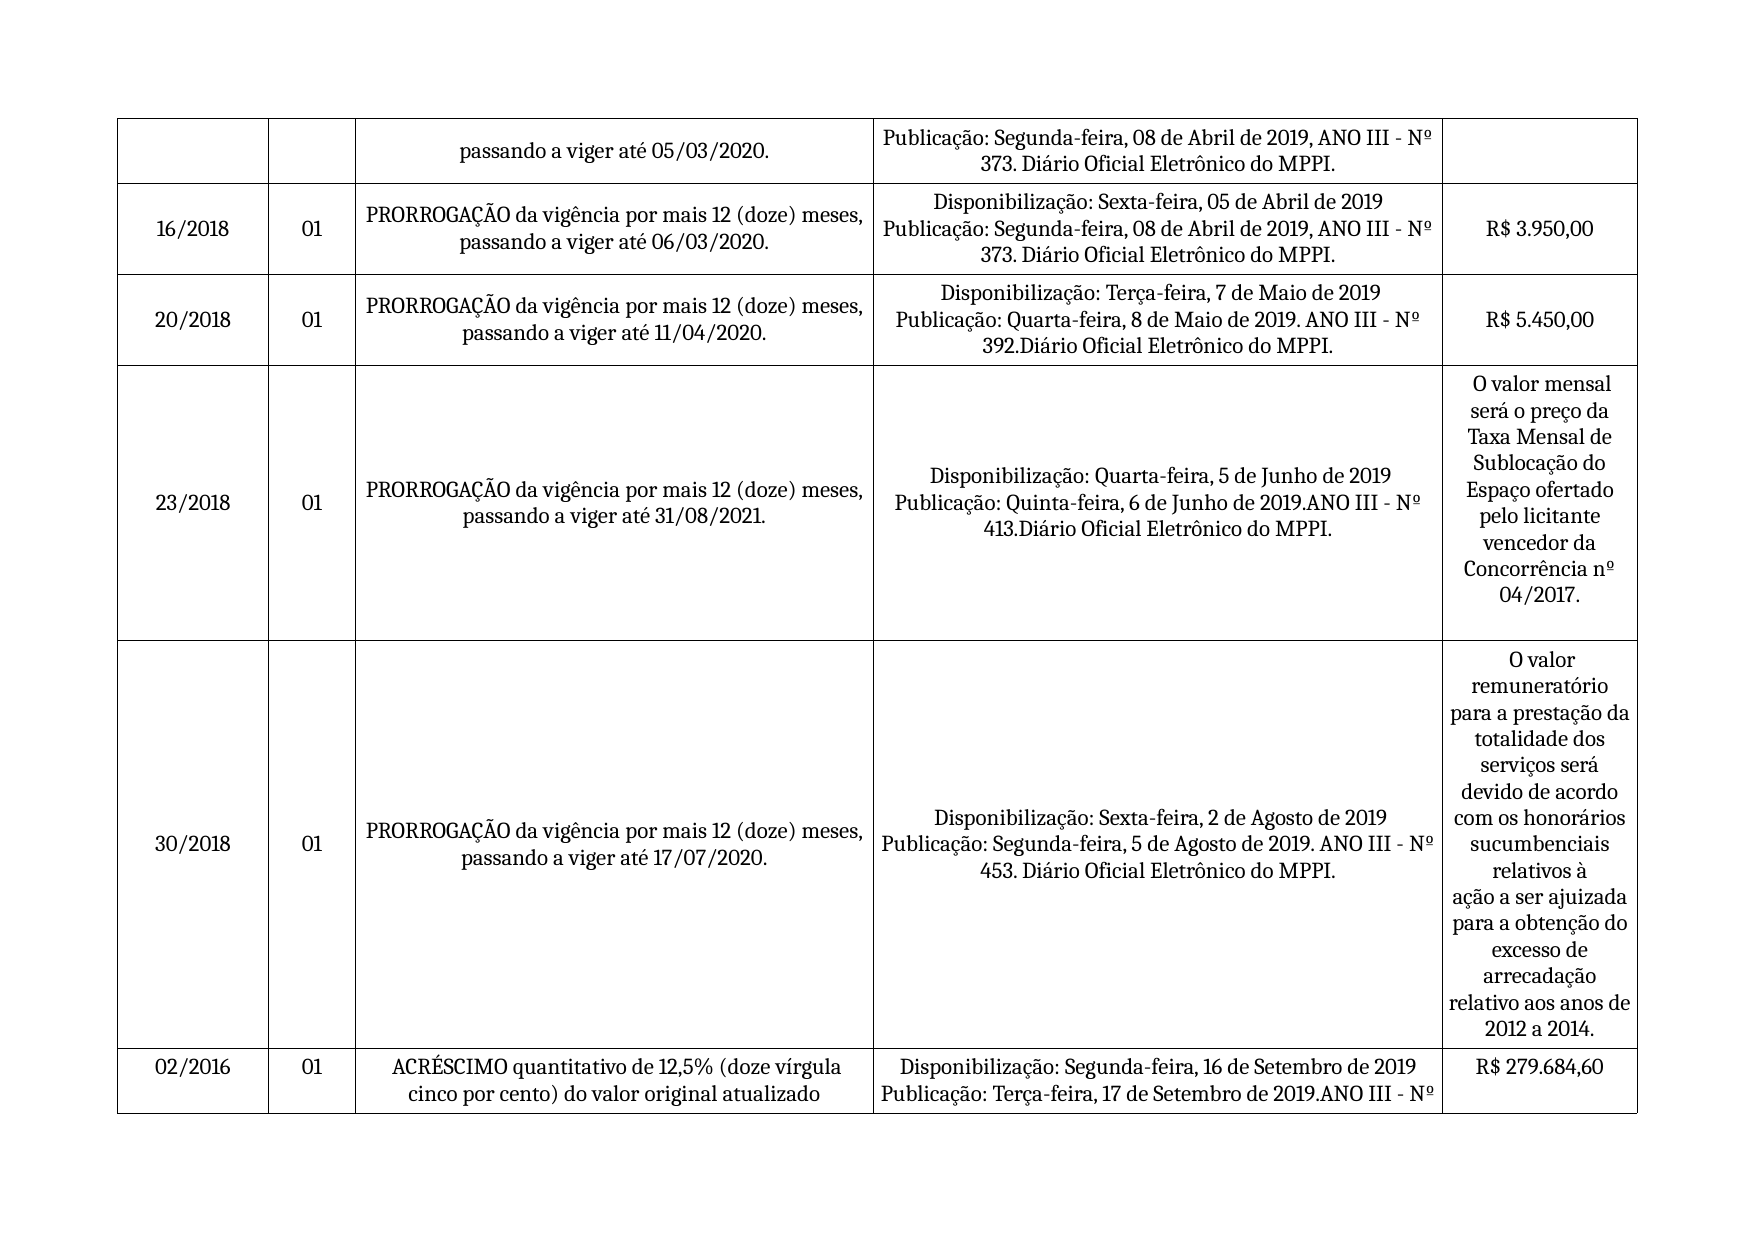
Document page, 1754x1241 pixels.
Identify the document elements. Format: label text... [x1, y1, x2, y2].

table_cell 01 [269, 641, 355, 1048]
table_cell PRORROGAÇÃO da vigência por mais 12 (doze) meses, passando a viger até 11/04/2020. [356, 275, 873, 365]
table_cell PRORROGAÇÃO da vigência por mais 12 (doze) meses, passando a viger até 06/03/2020. [356, 184, 873, 274]
table_cell R$ 279.684,60 [1443, 1049, 1637, 1112]
table_cell 01 [269, 1049, 355, 1112]
table_cell Disponibilização: Segunda-feira, 16 de Setembro de 2019 Publicação: Terça-feira, 17 de Setembro de 2019.ANO III - Nº [874, 1049, 1442, 1112]
table_cell PRORROGAÇÃO da vigência por mais 12 (doze) meses, passando a viger até 31/08/2021. [356, 366, 873, 640]
table_cell Publicação: Segunda-feira, 08 de Abril de 2019, ANO III - Nº 373. Diário Oficial Eletrônico do MPPI. [874, 119, 1442, 183]
table_cell 01 [269, 184, 355, 274]
table_cell 02/2016 [118, 1049, 268, 1112]
table_cell [118, 119, 268, 183]
table_cell Disponibilização: Sexta-feira, 05 de Abril de 2019 Publicação: Segunda-feira, 08 de Abril de 2019, ANO III - Nº 373. Diário Oficial Eletrônico do MPPI. [874, 184, 1442, 274]
table_cell Disponibilização: Terça-feira, 7 de Maio de 2019 Publicação: Quarta-feira, 8 de Maio de 2019. ANO III - Nº 392.Diário Oficial Eletrônico do MPPI. [874, 275, 1442, 365]
table_cell 01 [269, 366, 355, 640]
table_cell passando a viger até 05/03/2020. [356, 119, 873, 183]
table_cell Disponibilização: Sexta-feira, 2 de Agosto de 2019 Publicação: Segunda-feira, 5 de Agosto de 2019. ANO III - Nº 453. Diário Oficial Eletrônico do MPPI. [874, 641, 1442, 1048]
table_cell - [1443, 119, 1637, 183]
table_cell 23/2018 [118, 366, 268, 640]
table_cell PRORROGAÇÃO da vigência por mais 12 (doze) meses, passando a viger até 17/07/2020. [356, 641, 873, 1048]
table_cell 16/2018 [118, 184, 268, 274]
table_cell ACRÉSCIMO quantitativo de 12,5% (doze vírgula cinco por cento) do valor original atualizado [356, 1049, 873, 1112]
table_cell O valor remuneratório para a prestação da totalidade dos serviços será devido de acordo com os honorários sucumbenciais relativos à ação a ser ajuizada para a obtenção do excesso de arrecadação relativo aos anos de 2012 a 2014. [1443, 641, 1637, 1048]
table_cell 20/2018 [118, 275, 268, 365]
table_cell 30/2018 [118, 641, 268, 1048]
table_cell R$ 3.950,00 [1443, 184, 1637, 274]
table_cell Disponibilização: Quarta-feira, 5 de Junho de 2019 Publicação: Quinta-feira, 6 de Junho de 2019.ANO III - Nº 413.Diário Oficial Eletrônico do MPPI. [874, 366, 1442, 640]
table_cell R$ 5.450,00 [1443, 275, 1637, 365]
table_cell 01 [269, 275, 355, 365]
table_cell [269, 119, 355, 183]
table_cell O valor mensal será o preço da Taxa Mensal de Sublocação do Espaço ofertado pelo licitante vencedor da Concorrência nº 04/2017. [1443, 366, 1637, 640]
